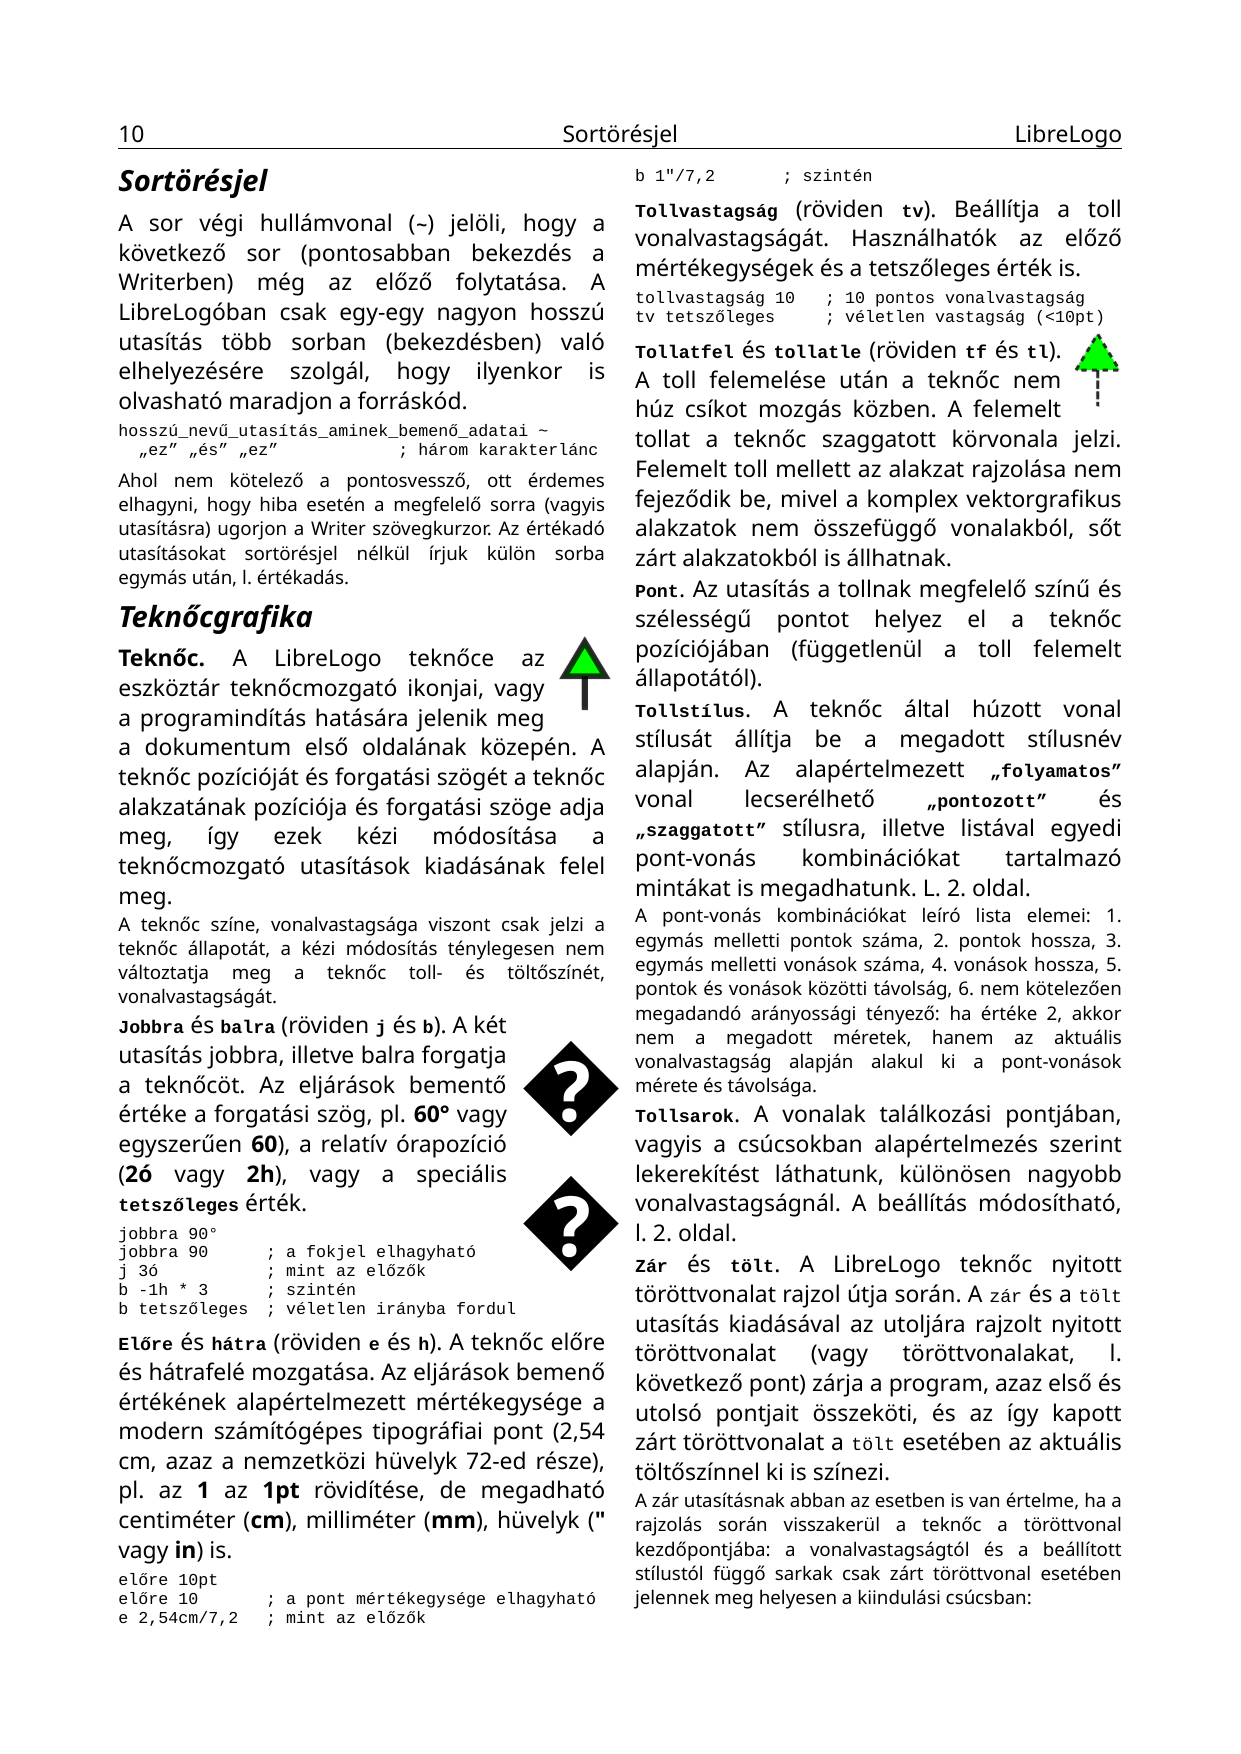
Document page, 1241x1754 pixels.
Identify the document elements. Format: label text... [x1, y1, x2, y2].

text Tollsarok. A vonalak találkozási pontjában, vagyis a csúcsokban alapértelmezés szerint lekerekítést láthatunk, különösen nagyobb vonalvastagságnál. A beállítás módosítható, l. 2. oldal. [635, 1098, 1122, 1248]
text hosszú_nevű_utasítás_aminek_bemenő_adatai ~ [118, 417, 605, 435]
text Tollstílus. A teknőc által húzott vonal stílusát állítja be a megadott stílusnév alapján. Az alapértelmezett „folyamatos” vonal lecserélhető „pontozott” és „szaggatott” stílusra, illetve listával egyedi pont-vonás kombinációkat tartalmazó mintákat is megadhatunk. L. 2. oldal. [635, 693, 1122, 903]
text jobbra 90° [118, 1220, 519, 1237]
text Teknőc. A LibreLogo teknőce az eszköztár teknőcmozgató ikonjai, vagy a programindítás hatására jelenik meg a dokumentum első oldalának közepén. A teknőc pozícióját és forgatási szögét a teknőc alakzatának pozíciója és forgatási szöge adja meg, így ezek kézi módosítása a teknőcmozgató utasítások kiadásának felel meg. [118, 642, 605, 911]
subtitle Sortörésjel [118, 161, 605, 200]
text 🕒 [554, 1196, 589, 1236]
text b tetszőleges ; véletlen irányba fordul [118, 1294, 605, 1326]
text b -1h * 3 ; szintén [118, 1275, 605, 1294]
text A sor végi hullámvonal (~) jelöli, hogy a következő sor (pontosabban bekezdés a Writerben) még az előző folytatása. A LibreLogóban csak egy-egy nagyon hosszú utasítás több sorban (bekezdésben) való elhelyezésére szolgál, hogy ilyenkor is olvasható maradjon a forráskód. [118, 207, 605, 416]
text Jobbra és balra (röviden j és b). A két utasítás jobbra, illetve balra forgatja a teknőcöt. Az eljárások bementő értéke a forgatási szög, pl. 60° vagy egyszerűen 60), a relatív órapozíció (2ó vagy 2h), vagy a speciális tetszőleges érték. [118, 1009, 519, 1219]
text A pont-vonás kombinációkat leíró lista elemei: 1. egymás melletti pontok száma, 2. pontok hossza, 3. egymás melletti vonások száma, 4. vonások hossza, 5. pontok és vonások közötti távolság, 6. nem kötelezően megadandó arányossági tényező: ha értéke 2, akkor nem a megadott méretek, hanem az aktuális vonalvastagság alapján alakul ki a pont-vonások mérete és távolsága. [635, 903, 1122, 1098]
text b 1"/7,2 ; szintén [635, 162, 1122, 193]
text e 2,54cm/7,2 ; mint az előzők [118, 1603, 605, 1635]
text jobbra 90 ; a fokjel elhagyható [118, 1237, 519, 1256]
text 🕒 [519, 1009, 605, 1286]
text Pont. Az utasítás a tollnak megfelelő színű és szélességű pontot helyez el a teknőc pozíciójában (függetlenül a toll felemelt állapotától). [635, 573, 1122, 693]
text 🕒 [554, 1061, 589, 1101]
text előre 10 ; a pont mértékegysége elhagyható [118, 1584, 605, 1603]
text Tollvastagság (röviden tv). Beállítja a toll vonalvastagságát. Használhatók az előző mértékegységek és a tetszőleges érték is. [635, 194, 1122, 283]
text j 3ó ; mint az előzők [118, 1256, 519, 1275]
text Zár és tölt. A LibreLogo teknőc nyitott töröttvonalat rajzol útja során. A zár és a tölt utasítás kiadásával az utoljára rajzolt nyitott töröttvonalat (vagy töröttvonalakat, l. következő pont) zárja a program, azaz első és utolsó pontjait összeköti, és az így kapott zárt töröttvonalat a tölt esetében az aktuális töltőszínnel ki is színezi. [635, 1248, 1122, 1487]
text előre 10pt [118, 1566, 605, 1584]
text „ez” „és” „ez” ; három karakterlánc [118, 435, 605, 467]
text tv tetszőleges ; véletlen vastagság (<10pt) [635, 302, 1122, 334]
text A zár utasításnak abban az esetben is van értelme, ha a rajzolás során visszakerül a teknőc a töröttvonal kezdőpontjába: a vonalvastagságtól és a beállított stílustól függő sarkak csak zárt töröttvonal esetében jelennek meg helyesen a kiindulási csúcsban: [635, 1487, 1122, 1610]
text A teknőc színe, vonalvastagsága viszont csak jelzi a teknőc állapotát, a kézi módosítás ténylegesen nem változtatja meg a teknőc toll- és töltőszínét, vonalvastagságát. [118, 911, 605, 1009]
text 🕒 [562, 1243, 576, 1257]
text 🕒 [562, 1108, 576, 1122]
text Ahol nem kötelező a pontosvessző, ott érdemes elhagyni, hogy hiba esetén a megfelelő sorra (vagyis utasításra) ugorjon a Writer szövegkurzor. Az értékadó utasításokat sortörésjel nélkül írjuk külön sorba egymás után, l. értékadás. [118, 468, 605, 589]
text tollvastagság 10 ; 10 pontos vonalvastagság [635, 284, 1122, 302]
text Előre és hátra (röviden e és h). A teknőc előre és hátrafelé mozgatása. Az eljárások bemenő értékének alapértelmezett mértékegysége a modern számítógépes tipográfiai pont (2,54 cm, azaz a nemzetközi hüvelyk 72-ed része), pl. az 1 az 1pt rövidítése, de megadható centiméter (cm), milliméter (mm), hüvelyk (" vagy in) is. [118, 1327, 605, 1565]
text Tollatfel és tollatle (röviden tf és tl). A toll felemelése után a teknőc nem húz csíkot mozgás közben. A felemelt tollat a teknőc szaggatott körvonala jelzi. Felemelt toll mellett az alakzat rajzolása nem fejeződik be, mivel a komplex vektorgrafikus alakzatok nem összefüggő vonalakból, sőt zárt alakzatokból is állhatnak. [635, 335, 1122, 573]
subtitle Teknőcgrafika [118, 596, 605, 636]
